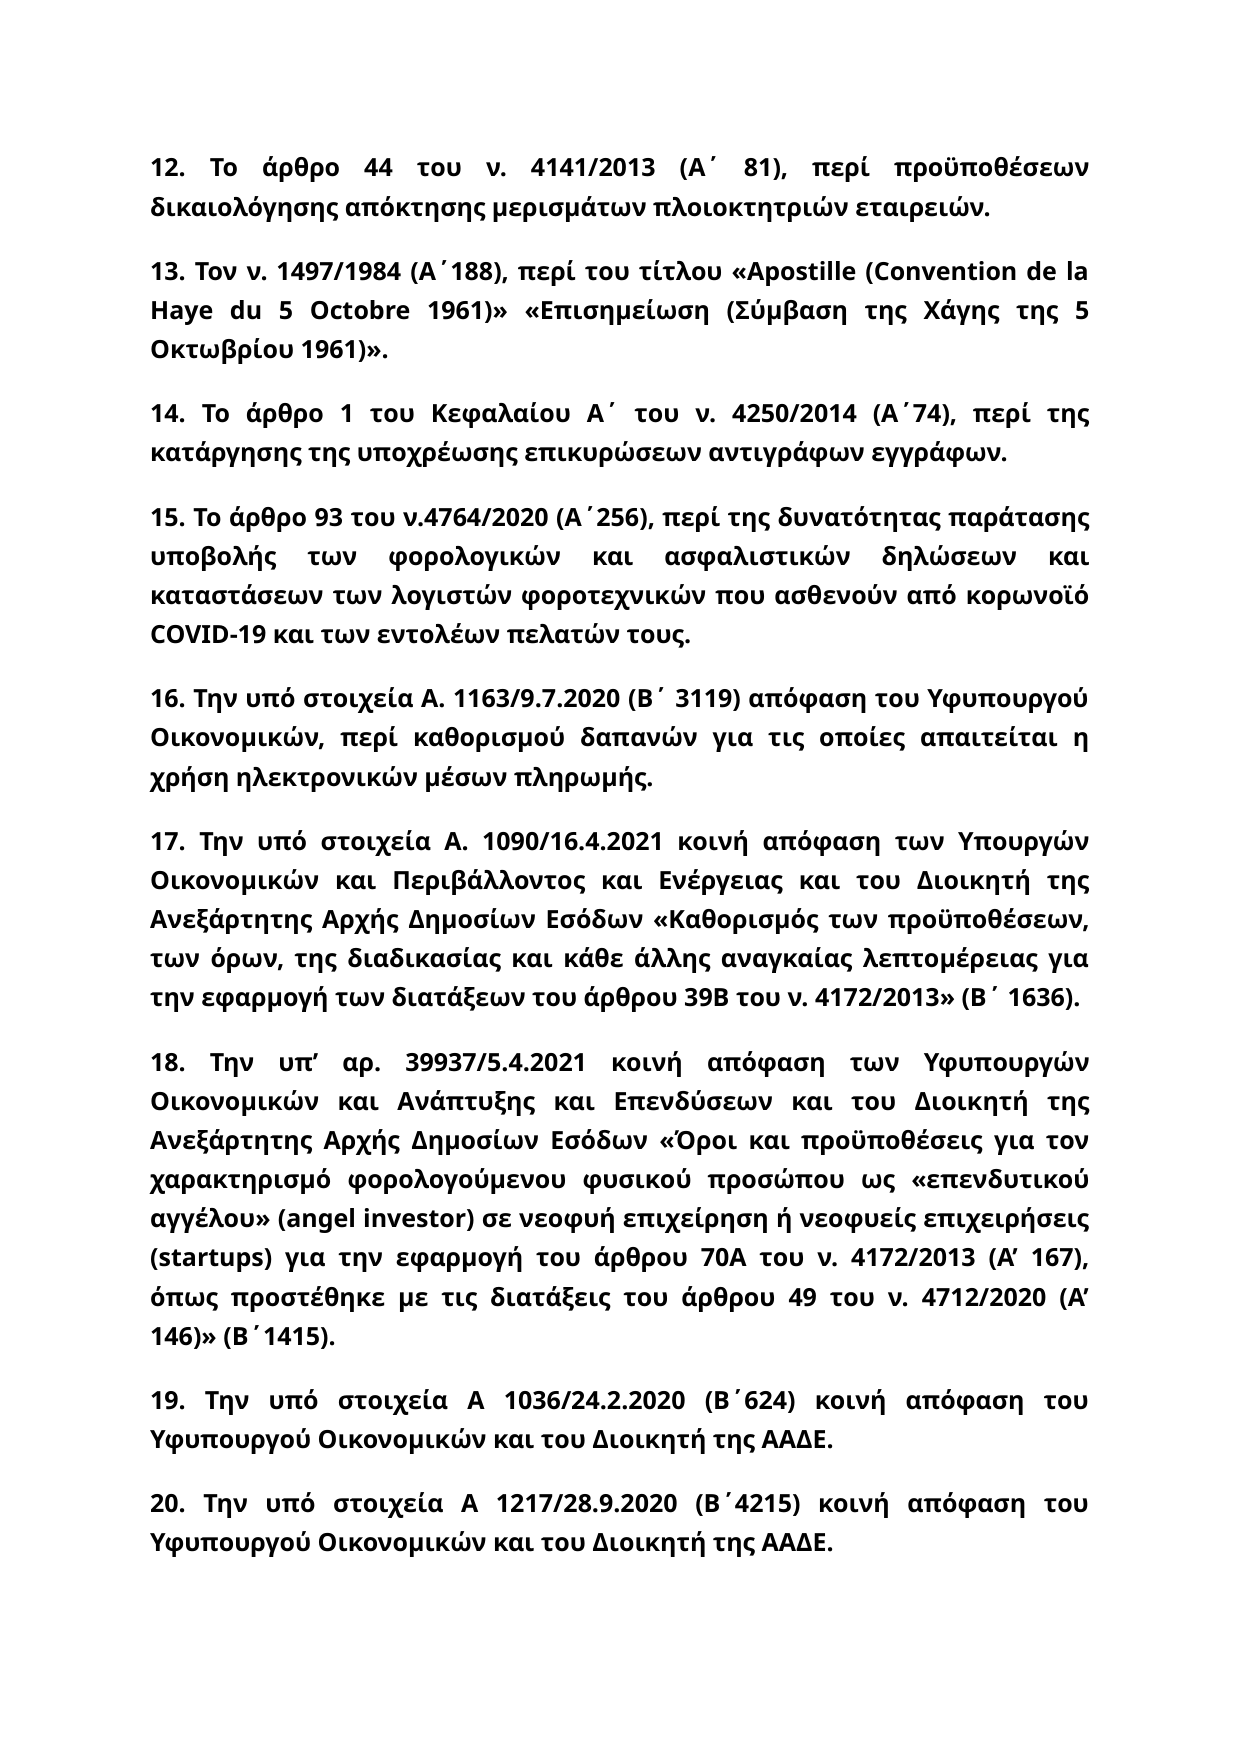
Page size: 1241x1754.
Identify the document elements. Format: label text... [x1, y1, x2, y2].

text 18. Την υπ’ αρ. 39937/5.4.2021 κοινή απόφαση των Υφυπουργών Οικονομικών και Ανάπτυξης και Επενδύσεων και του Διοικητή της Ανεξάρτητης Αρχής Δημοσίων Εσόδων «Όροι και προϋποθέσεις για τον χαρακτηρισμό φορολογούμενου φυσικού προσώπου ως «επενδυτικού αγγέλου» (angel investor) σε νεοφυή επιχείρηση ή νεοφυείς επιχειρήσεις (startups) για την εφαρμογή του άρθρου 70Α του ν. 4172/2013 (Α’ 167), όπως προστέθηκε με τις διατάξεις του άρθρου 49 του ν. 4712/2020 (Α’ 146)» (Β΄1415). [150, 1044, 1090, 1352]
text 12. Το άρθρο 44 του ν. 4141/2013 (Α΄ 81), περί προϋποθέσεων δικαιολόγησης απόκτησης μερισμάτων πλοιοκτητριών εταιρειών. [150, 150, 1090, 223]
text 15. Το άρθρο 93 του ν.4764/2020 (Α΄256), περί της δυνατότητας παράτασης υποβολής των φορολογικών και ασφαλιστικών δηλώσεων και καταστάσεων των λογιστών φοροτεχνικών που ασθενούν από κορωνοϊό COVID-19 και των εντολέων πελατών τους. [150, 499, 1090, 651]
text 16. Την υπό στοιχεία Α. 1163/9.7.2020 (Β΄ 3119) απόφαση του Υφυπουργού Οικονομικών, περί καθορισμού δαπανών για τις οποίες απαιτείται η χρήση ηλεκτρονικών μέσων πληρωμής. [150, 681, 1090, 793]
text 17. Την υπό στοιχεία Α. 1090/16.4.2021 κοινή απόφαση των Υπουργών Οικονομικών και Περιβάλλοντος και Ενέργειας και του Διοικητή της Ανεξάρτητης Αρχής Δημοσίων Εσόδων «Καθορισμός των προϋποθέσεων, των όρων, της διαδικασίας και κάθε άλλης αναγκαίας λεπτομέρειας για την εφαρμογή των διατάξεων του άρθρου 39Β του ν. 4172/2013» (Β΄ 1636). [150, 823, 1090, 1014]
text 14. Το άρθρο 1 του Κεφαλαίου Α΄ του ν. 4250/2014 (Α΄74), περί της κατάργησης της υποχρέωσης επικυρώσεων αντιγράφων εγγράφων. [150, 396, 1090, 469]
text 20. Την υπό στοιχεία Α 1217/28.9.2020 (Β΄4215) κοινή απόφαση του Υφυπουργού Οικονομικών και του Διοικητή της ΑΑΔΕ. [150, 1486, 1090, 1559]
text 19. Την υπό στοιχεία Α 1036/24.2.2020 (Β΄624) κοινή απόφαση του Υφυπουργού Οικονομικών και του Διοικητή της ΑΑΔΕ. [150, 1382, 1090, 1456]
text 13. Τον ν. 1497/1984 (Α΄188), περί του τίτλου «Apostille (Convention de la Haye du 5 Octobre 1961)» «Επισημείωση (Σύμβαση της Χάγης της 5 Οκτωβρίου 1961)». [150, 253, 1090, 366]
